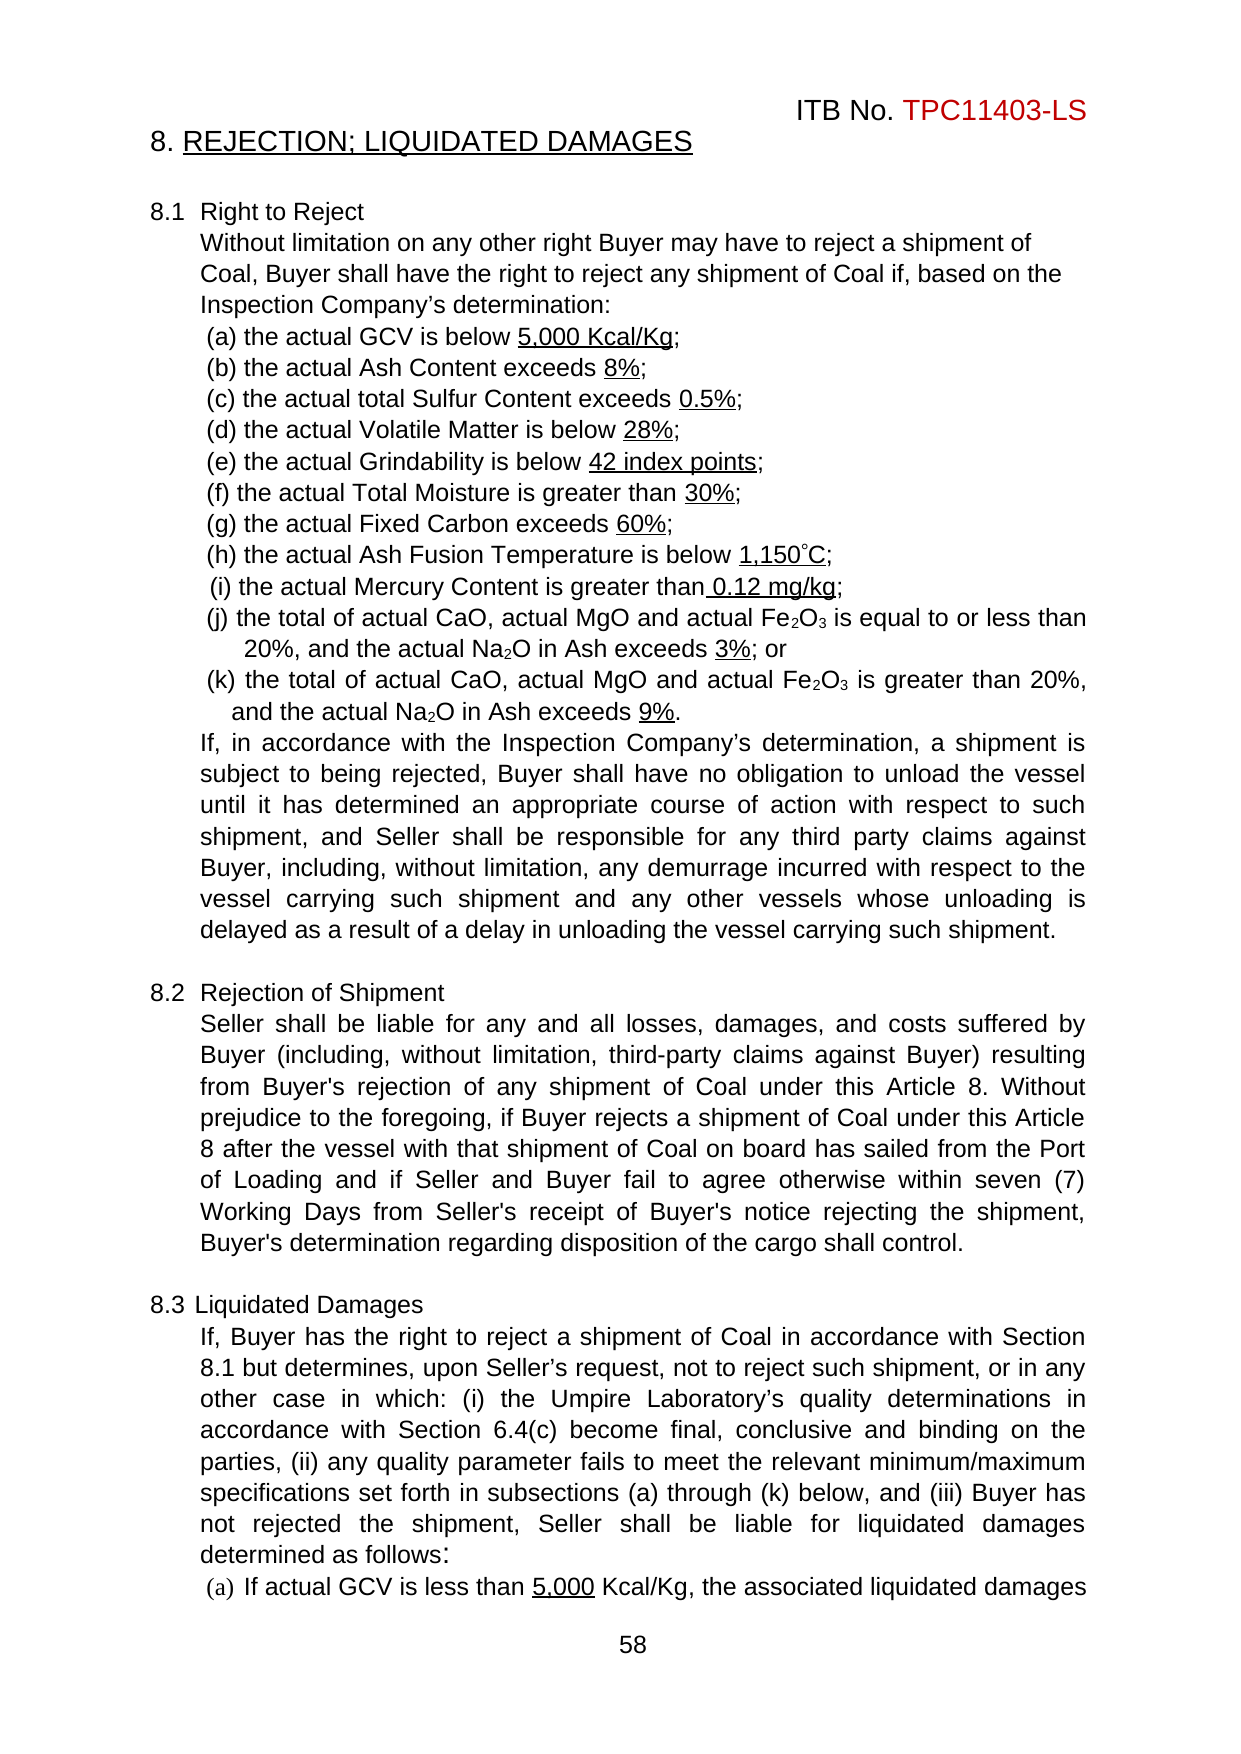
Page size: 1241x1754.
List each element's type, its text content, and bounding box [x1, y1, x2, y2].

text (d) the actual Volatile Matter is below 28%; [150, 414, 1087, 445]
text (e) the actual Grindability is below 42 index points; [150, 445, 1087, 476]
list If actual GCV is less than 5,000 Kcal/Kg, the associated liquidated damages [206, 1570, 1087, 1601]
text (g) the actual Fixed Carbon exceeds 60%; [206, 507, 1087, 539]
text (c) the actual total Sulfur Content exceeds 0.5%; [150, 382, 1087, 414]
text If, in accordance with the Inspection Company’s determination, a shipment is subject to being rejected, Buyer shall have no obligation to unload the vessel until it has determined an appropriate course of action with respect to such shipment, and Seller shall be responsible for any third party claims against Buyer, including, without limitation, any demurrage incurred with respect to the vessel carrying such shipment and any other vessels whose unloading is delayed as a result of a delay in unloading the vessel carrying such shipment. [200, 726, 1087, 945]
list Liquidated Damages [150, 1289, 1087, 1320]
text (f) the actual Total Moisture is greater than 30%; [150, 476, 1087, 507]
text If, Buyer has the right to reject a shipment of Coal in accordance with Section 8.1 but determines, upon Seller’s request, not to reject such shipment, or in any other case in which: (i) the Umpire Laboratory’s quality determinations in accordance with Section 6.4(c) become final, conclusive and binding on the parties, (ii) any quality parameter fails to meet the relevant minimum/maximum specifications set forth in subsections (a) through (k) below, and (iii) Buyer has not rejected the shipment, Seller shall be liable for liquidated damages determined as follows: [200, 1320, 1087, 1570]
text 8. REJECTION; LIQUIDATED DAMAGES [150, 126, 1087, 157]
text (b) the actual Ash Content exceeds 8%; [206, 351, 1087, 382]
text (h) the actual Ash Fusion Temperature is below 1,150C; [206, 539, 1087, 570]
text Seller shall be liable for any and all losses, damages, and costs suffered by Buyer (including, without limitation, third-party claims against Buyer) resulting from Buyer's rejection of any shipment of Coal under this Article 8. Without prejudice to the foregoing, if Buyer rejects a shipment of Coal under this Article 8 after the vessel with that shipment of Coal on board has sailed from the Port of Loading and if Seller and Buyer fail to agree otherwise within seven (7) Working Days from Seller's receipt of Buyer's notice rejecting the shipment, Buyer's determination regarding disposition of the cargo shall control. [200, 1007, 1087, 1257]
text (a) the actual GCV is below 5,000 Kcal/Kg; [206, 320, 1087, 351]
text 8.2 Rejection of Shipment [150, 976, 1087, 1007]
text (i) the actual Mercury Content is greater than 0.12 mg/kg; [209, 570, 1087, 601]
text 8.1 Right to Reject [150, 195, 1087, 226]
text (k) the total of actual CaO, actual MgO and actual Fe2O3 is greater than 20%, and the actual Na2O in Ash exceeds 9%. [206, 664, 1087, 726]
text Without limitation on any other right Buyer may have to reject a shipment of Coal, Buyer shall have the right to reject any shipment of Coal if, based on the Inspection Company’s determination: [200, 226, 1087, 320]
text (j) the total of actual CaO, actual MgO and actual Fe2O3 is equal to or less than 20%, and the actual Na2O in Ash exceeds 3%; or [206, 601, 1087, 664]
